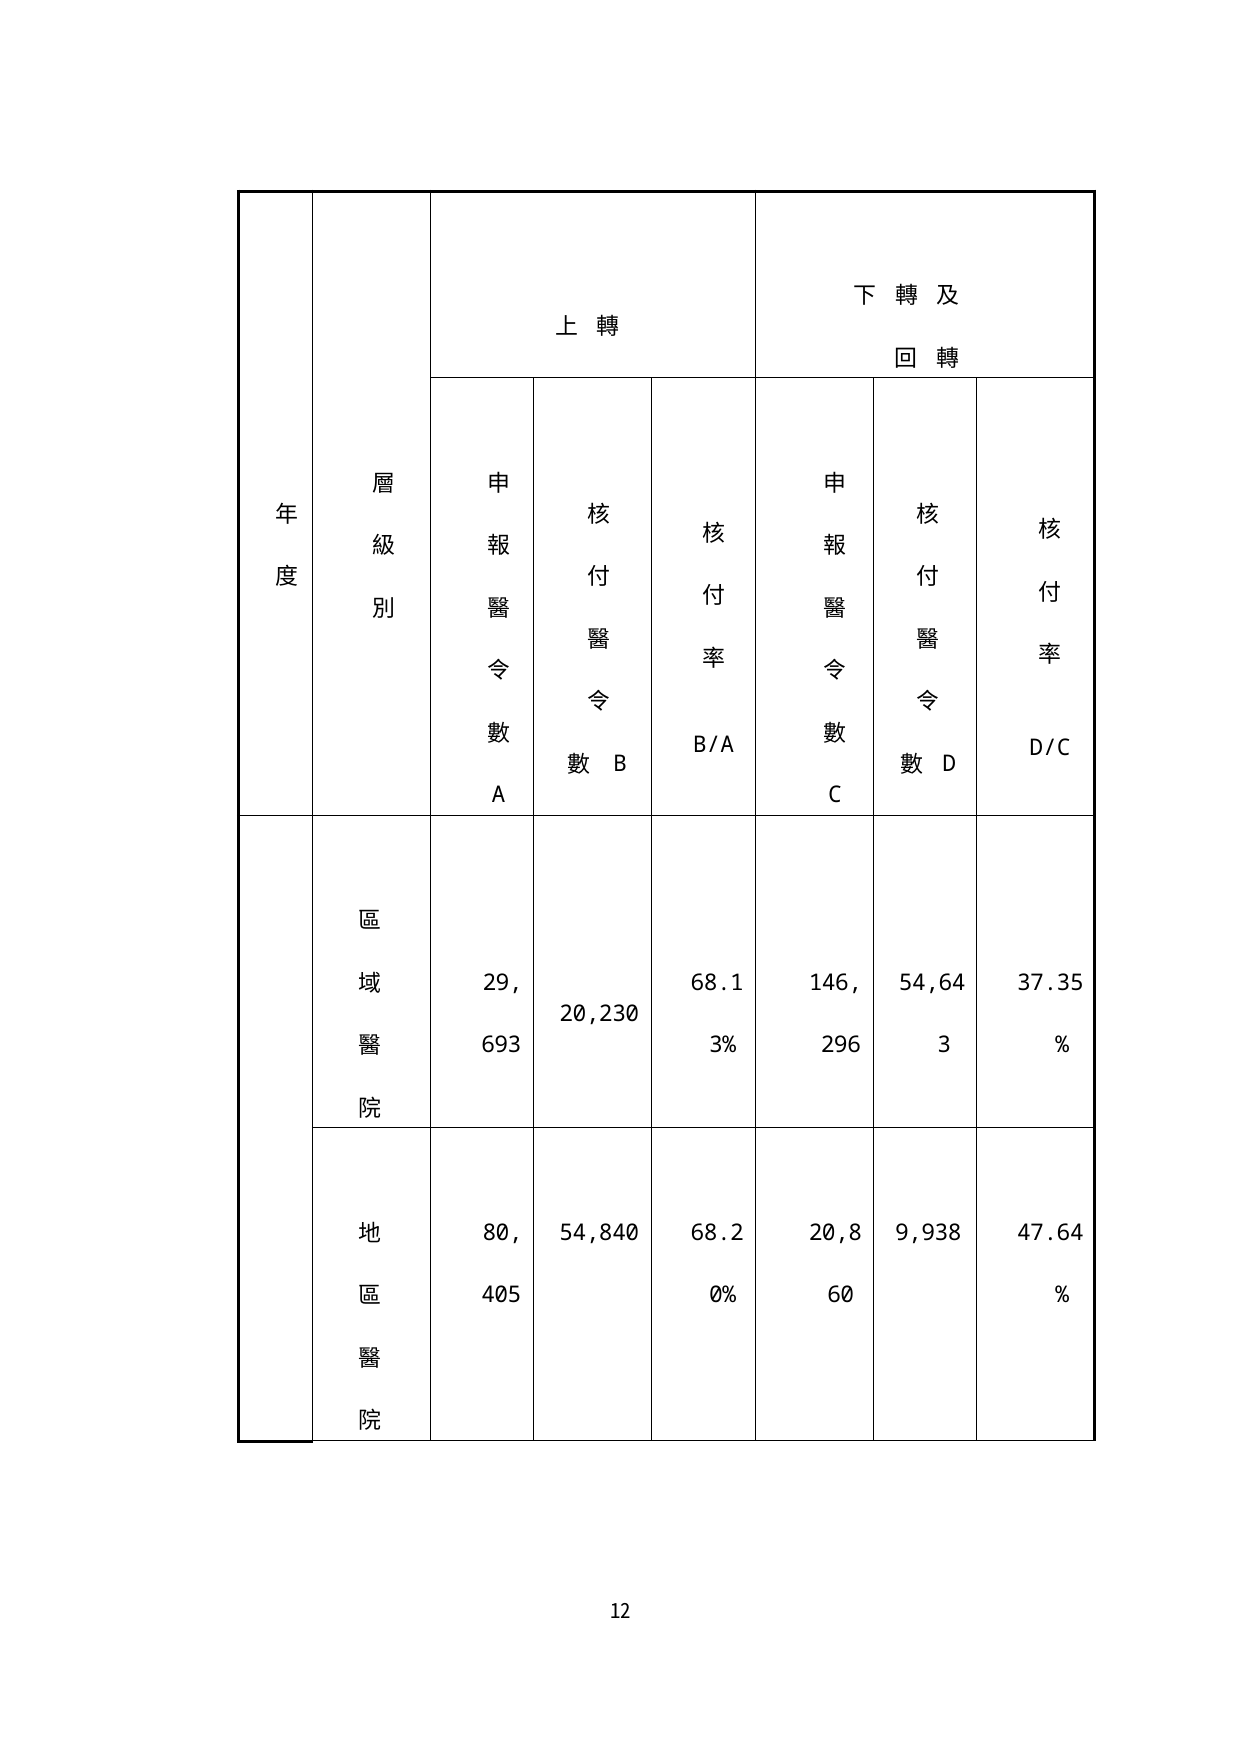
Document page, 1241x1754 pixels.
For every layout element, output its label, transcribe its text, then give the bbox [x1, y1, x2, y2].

table_cell 地區醫院 [313, 1128, 430, 1439]
table_cell 80,405 [431, 1128, 533, 1439]
table_cell 20,230 [534, 816, 651, 1127]
table_cell 47.64% [977, 1128, 1093, 1439]
table_cell 申報醫令數C [756, 378, 873, 814]
table_cell 68.20% [652, 1128, 755, 1439]
table_cell 54,643 [874, 816, 976, 1127]
table_cell 29,693 [431, 816, 533, 1127]
table_cell 68.13% [652, 816, 755, 1127]
table_cell 核付醫令數D [874, 378, 976, 814]
table_header 上轉 [431, 193, 755, 377]
table_cell 146,296 [756, 816, 873, 1127]
table_cell 37.35% [977, 816, 1093, 1127]
table_cell 核付率 B/A [652, 378, 755, 814]
table_cell 申報醫令數A [431, 378, 533, 814]
table_cell 區域醫院 [313, 816, 430, 1127]
table_header 下轉及回轉 [756, 193, 1093, 377]
table_cell 54,840 [534, 1128, 651, 1439]
table_header 層級別 [313, 193, 430, 814]
table_cell 9,938 [874, 1128, 976, 1439]
table_cell [240, 816, 312, 1439]
table_cell 核付醫令數B [534, 378, 651, 814]
table_header 年度 [240, 193, 312, 814]
table_cell 核付率 D/C [977, 378, 1093, 814]
table_cell 20,860 [756, 1128, 873, 1439]
